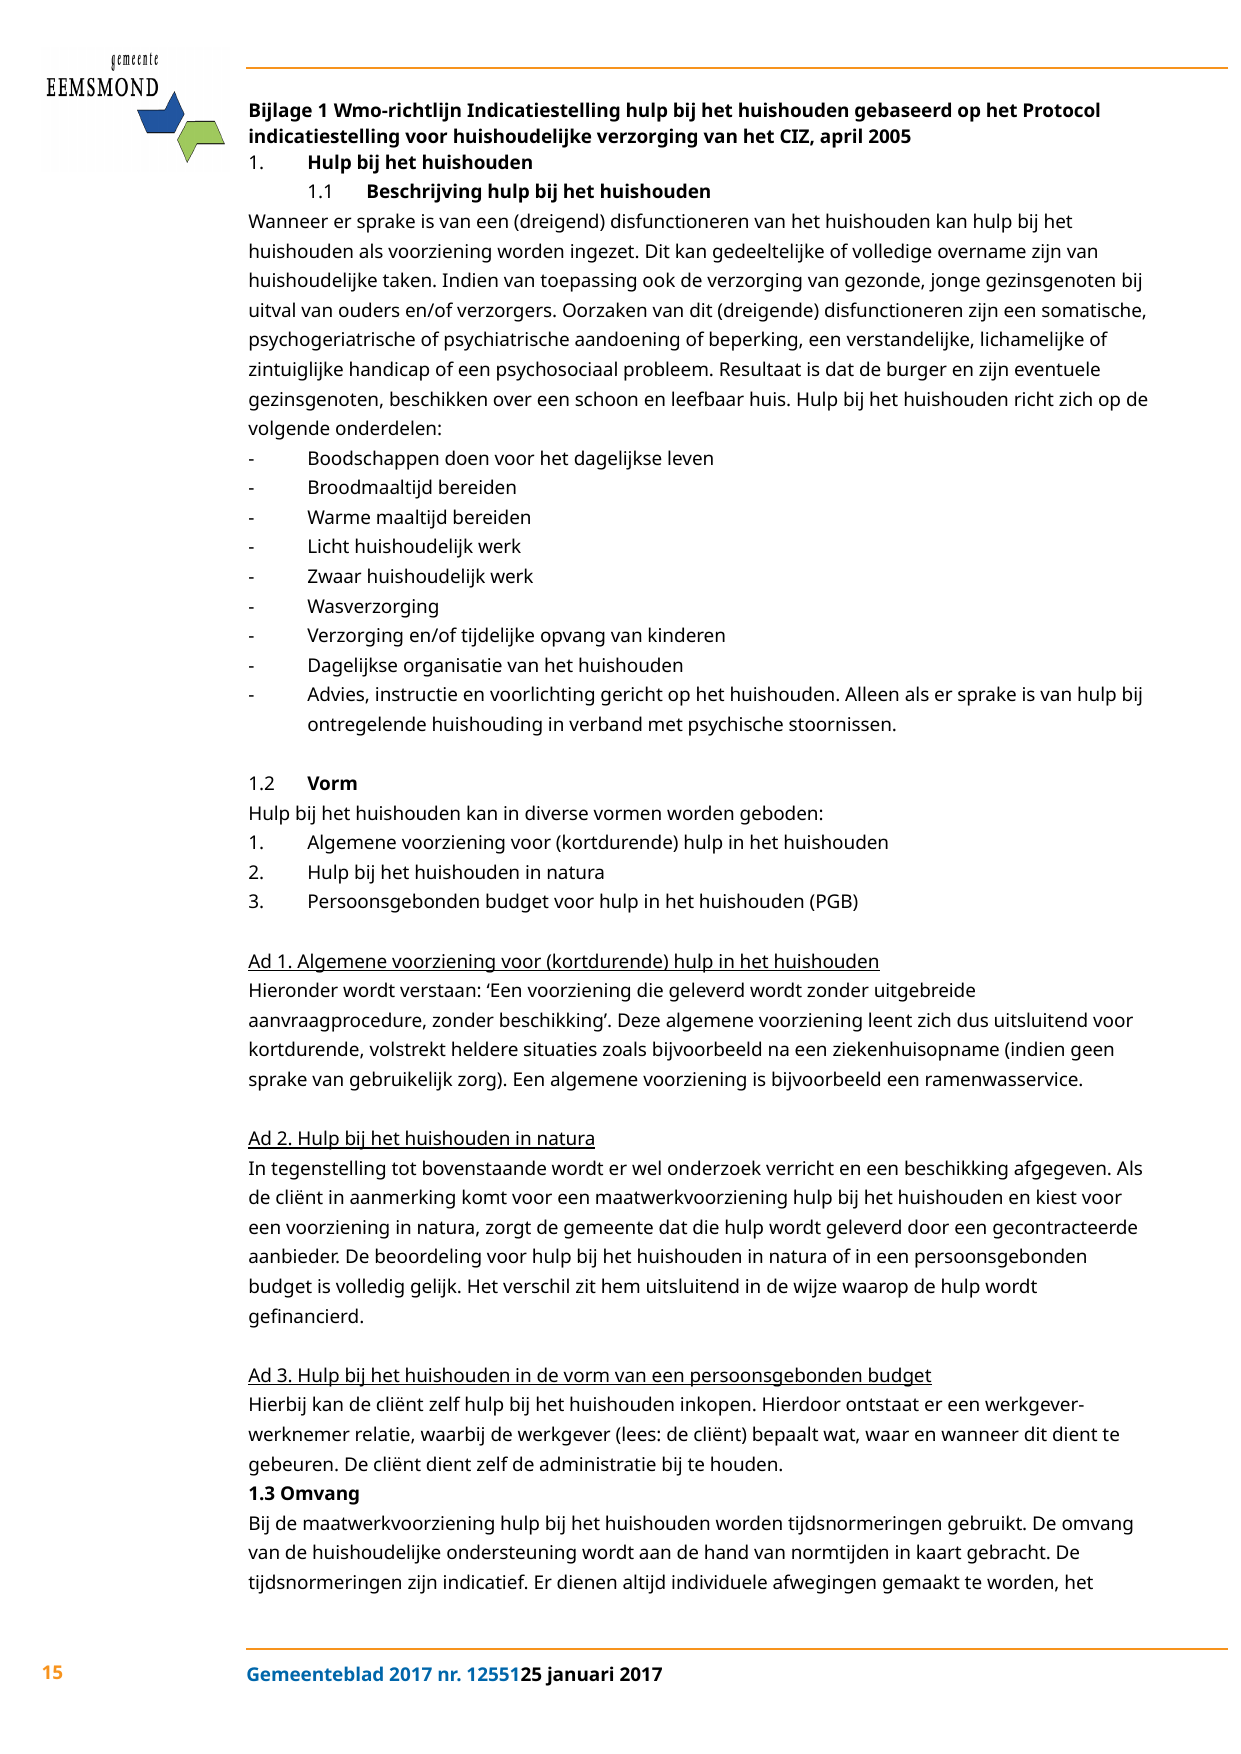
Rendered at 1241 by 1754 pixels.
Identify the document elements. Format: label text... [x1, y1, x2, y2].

text Bij de maatwerkvoorziening hulp bij het huishouden worden tijdsnormeringen gebruikt. De omvang van de huishoudelijke ondersteuning wordt aan de hand van normtijden in kaart gebracht. De tijdsnormeringen zijn indicatief. Er dienen altijd individuele afwegingen gemaakt te worden, het [248, 1510, 1152, 1595]
picture [41, 47, 231, 172]
list Wasverzorging [248, 593, 1152, 618]
list Dagelijkse organisatie van het huishouden [248, 652, 1152, 678]
text Hieronder wordt verstaan: ‘Een voorziening die geleverd wordt zonder uitgebreide aanvraagprocedure, zonder beschikking’. Deze algemene voorziening leent zich dus uitsluitend voor kortdurende, volstrekt heldere situaties zoals bijvoorbeeld na een ziekenhuisopname (indien geen sprake van gebruikelijk zorg). Een algemene voorziening is bijvoorbeeld een ramenwasservice. [248, 977, 1152, 1092]
list Hulp bij het huishouden in natura [248, 859, 1152, 885]
text Wanneer er sprake is van een (dreigend) disfunctioneren van het huishouden kan hulp bij het huishouden als voorziening worden ingezet. Dit kan gedeeltelijke of volledige overname zijn van huishoudelijke taken. Indien van toepassing ook de verzorging van gezonde, jonge gezinsgenoten bij uitval van ouders en/of verzorgers. Oorzaken van dit (dreigende) disfunctioneren zijn een somatische, psychogeriatrische of psychiatrische aandoening of beperking, een verstandelijke, lichamelijke of zintuiglijke handicap of een psychosociaal probleem. Resultaat is dat de burger en zijn eventuele gezinsgenoten, beschikken over een schoon en leefbaar huis. Hulp bij het huishouden richt zich op de volgende onderdelen: [248, 208, 1152, 441]
text Hierbij kan de cliënt zelf hulp bij het huishouden inkopen. Hierdoor ontstaat er een werkgever-werknemer relatie, waarbij de werkgever (lees: de cliënt) bepaalt wat, waar en wanneer dit dient te gebeuren. De cliënt dient zelf de administratie bij te houden. [248, 1392, 1152, 1476]
list Persoonsgebonden budget voor hulp in het huishouden (PGB) [248, 889, 1152, 914]
list Beschrijving hulp bij het huishouden [307, 179, 1152, 204]
list Vorm [248, 770, 1152, 796]
text Bijlage 1 Wmo-richtlijn Indicatiestelling hulp bij het huishouden gebaseerd op het Protocol indicatiestelling voor huishoudelijke verzorging van het CIZ, april 2005 [248, 95, 1152, 149]
text Hulp bij het huishouden kan in diverse vormen worden geboden: [248, 800, 1152, 826]
list Verzorging en/of tijdelijke opvang van kinderen [248, 622, 1152, 648]
text 1.3 Omvang [248, 1480, 1152, 1506]
list Advies, instructie en voorlichting gericht op het huishouden. Alleen als er sprake is van hulp bij ontregelende huishouding in verband met psychische stoornissen. [248, 682, 1152, 737]
text In tegenstelling tot bovenstaande wordt er wel onderzoek verricht en een beschikking afgegeven. Als de cliënt in aanmerking komt voor een maatwerkvoorziening hulp bij het huishouden en kiest voor een voorziening in natura, zorgt de gemeente dat die hulp wordt geleverd door een gecontracteerde aanbieder. De beoordeling voor hulp bij het huishouden in natura of in een persoonsgebonden budget is volledig gelijk. Het verschil zit hem uitsluitend in de wijze waarop de hulp wordt gefinancierd. [248, 1155, 1152, 1328]
text Ad 3. Hulp bij het huishouden in de vorm van een persoonsgebonden budget [248, 1362, 1152, 1388]
list Warme maaltijd bereiden [248, 504, 1152, 530]
list Zwaar huishoudelijk werk [248, 563, 1152, 589]
list Algemene voorziening voor (kortdurende) hulp in het huishouden [248, 829, 1152, 855]
text Ad 2. Hulp bij het huishouden in natura [248, 1125, 1152, 1151]
list Boodschappen doen voor het dagelijkse leven [248, 445, 1152, 471]
list Licht huishoudelijk werk [248, 534, 1152, 559]
text Ad 1. Algemene voorziening voor (kortdurende) hulp in het huishouden [248, 948, 1152, 973]
list Hulp bij het huishouden [248, 149, 1152, 175]
list Broodmaaltijd bereiden [248, 474, 1152, 500]
